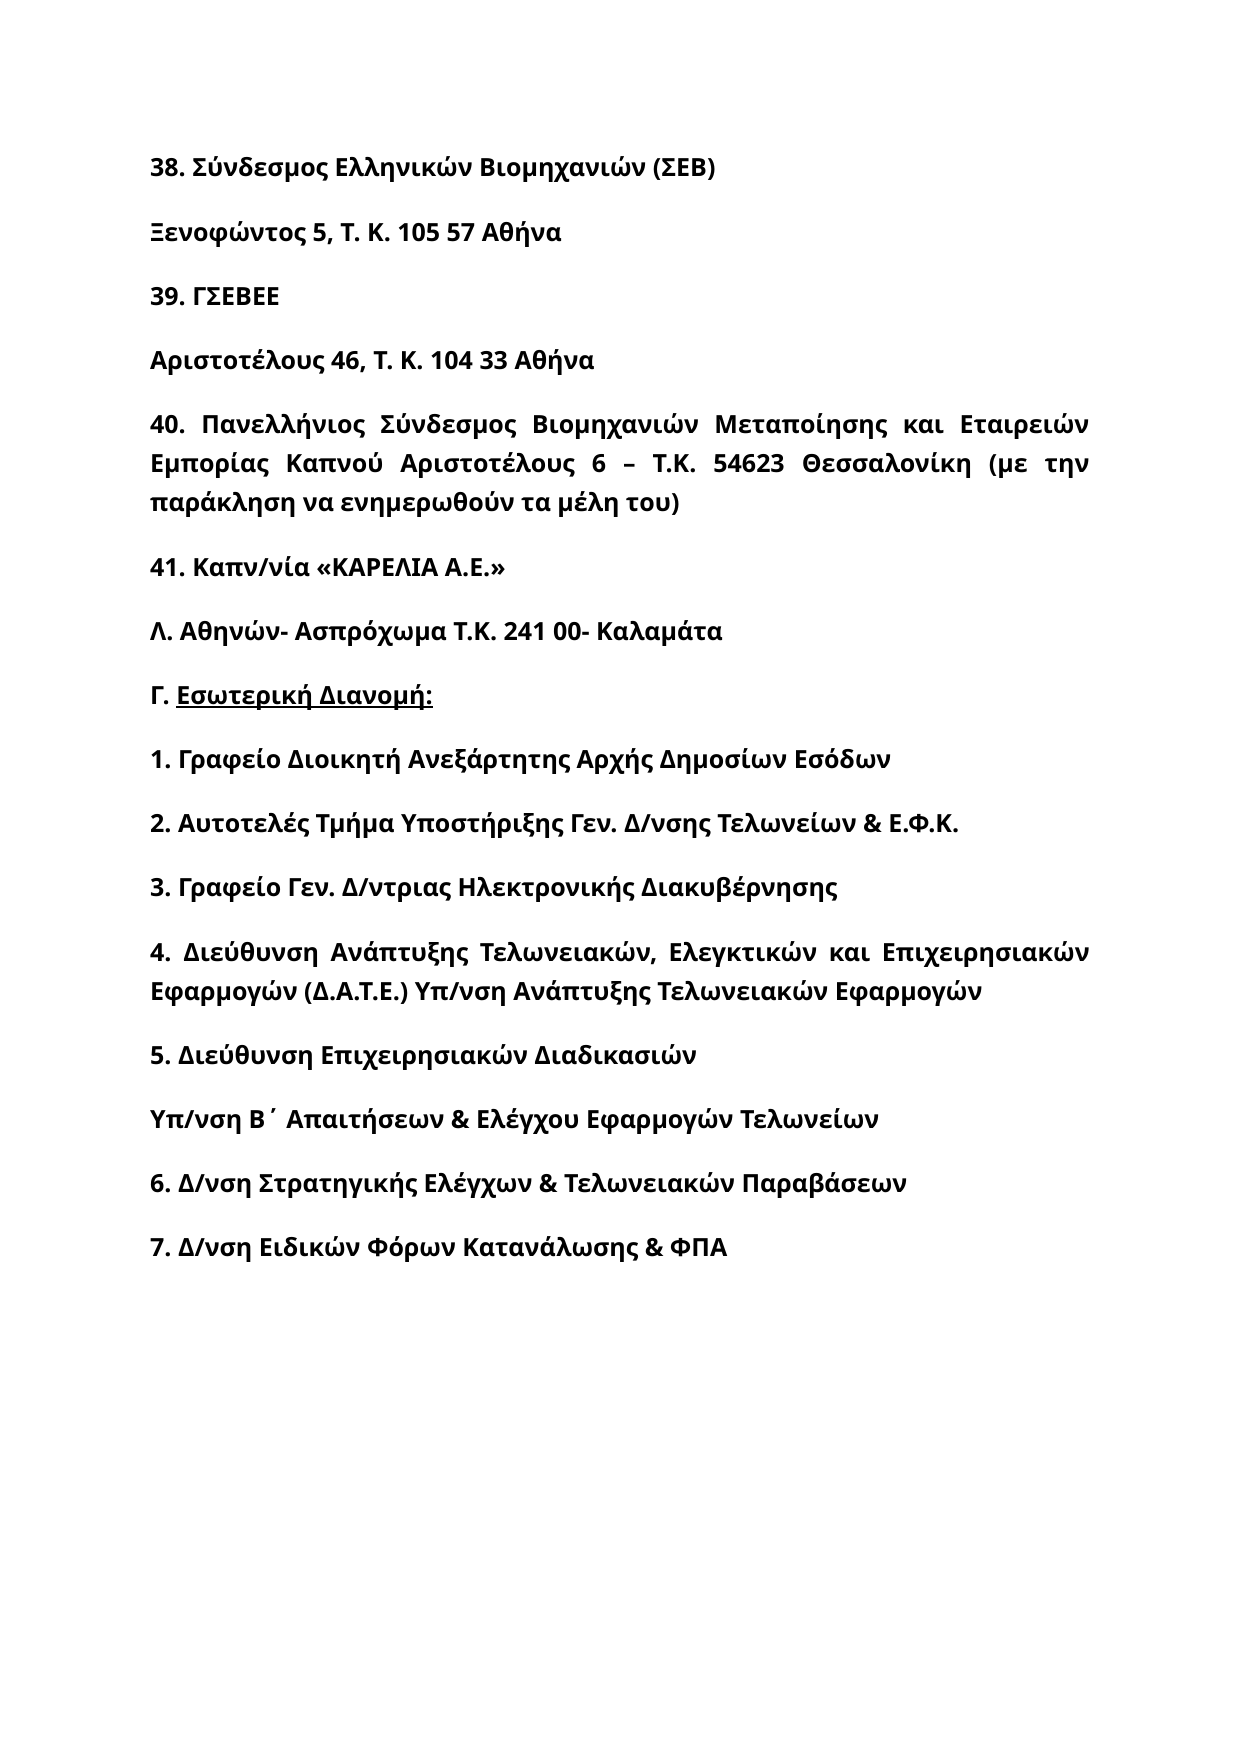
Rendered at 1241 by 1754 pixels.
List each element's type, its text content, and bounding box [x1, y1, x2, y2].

text 5. Διεύθυνση Επιχειρησιακών Διαδικασιών [150, 1037, 1090, 1072]
text 39. ΓΣΕΒΕΕ [150, 278, 1090, 312]
text 6. Δ/νση Στρατηγικής Ελέγχων & Τελωνειακών Παραβάσεων [150, 1166, 1090, 1200]
text 4. Διεύθυνση Ανάπτυξης Τελωνειακών, Ελεγκτικών και Επιχειρησιακών Εφαρμογών (Δ.Α.Τ.Ε.) Υπ/νση Ανάπτυξης Τελωνειακών Εφαρμογών [150, 934, 1090, 1007]
text 1. Γραφείο Διοικητή Ανεξάρτητης Αρχής Δημοσίων Εσόδων [150, 742, 1090, 776]
text Λ. Αθηνών- Ασπρόχωμα Τ.Κ. 241 00- Καλαμάτα [150, 613, 1090, 647]
text 38. Σύνδεσμος Ελληνικών Βιομηχανιών (ΣΕΒ) [150, 150, 1090, 184]
text 3. Γραφείο Γεν. Δ/ντριας Ηλεκτρονικής Διακυβέρνησης [150, 870, 1090, 904]
text Ξενοφώντος 5, Τ. Κ. 105 57 Αθήνα [150, 214, 1090, 248]
text 41. Καπν/νία «ΚΑΡΕΛΙΑ Α.Ε.» [150, 549, 1090, 583]
text Αριστοτέλους 46, Τ. Κ. 104 33 Αθήνα [150, 342, 1090, 377]
text 2. Αυτοτελές Τμήμα Υποστήριξης Γεν. Δ/νσης Τελωνείων & Ε.Φ.Κ. [150, 806, 1090, 840]
text Γ. Εσωτερική Διανομή: [150, 677, 1090, 712]
text 7. Δ/νση Ειδικών Φόρων Κατανάλωσης & ΦΠΑ [150, 1230, 1090, 1264]
text Υπ/νση Β΄ Απαιτήσεων & Ελέγχου Εφαρμογών Τελωνείων [150, 1102, 1090, 1136]
text 40. Πανελλήνιος Σύνδεσμος Βιομηχανιών Μεταποίησης και Εταιρειών Εμπορίας Καπνού Αριστοτέλους 6 – Τ.Κ. 54623 Θεσσαλονίκη (με την παράκληση να ενημερωθούν τα μέλη του) [150, 407, 1090, 519]
